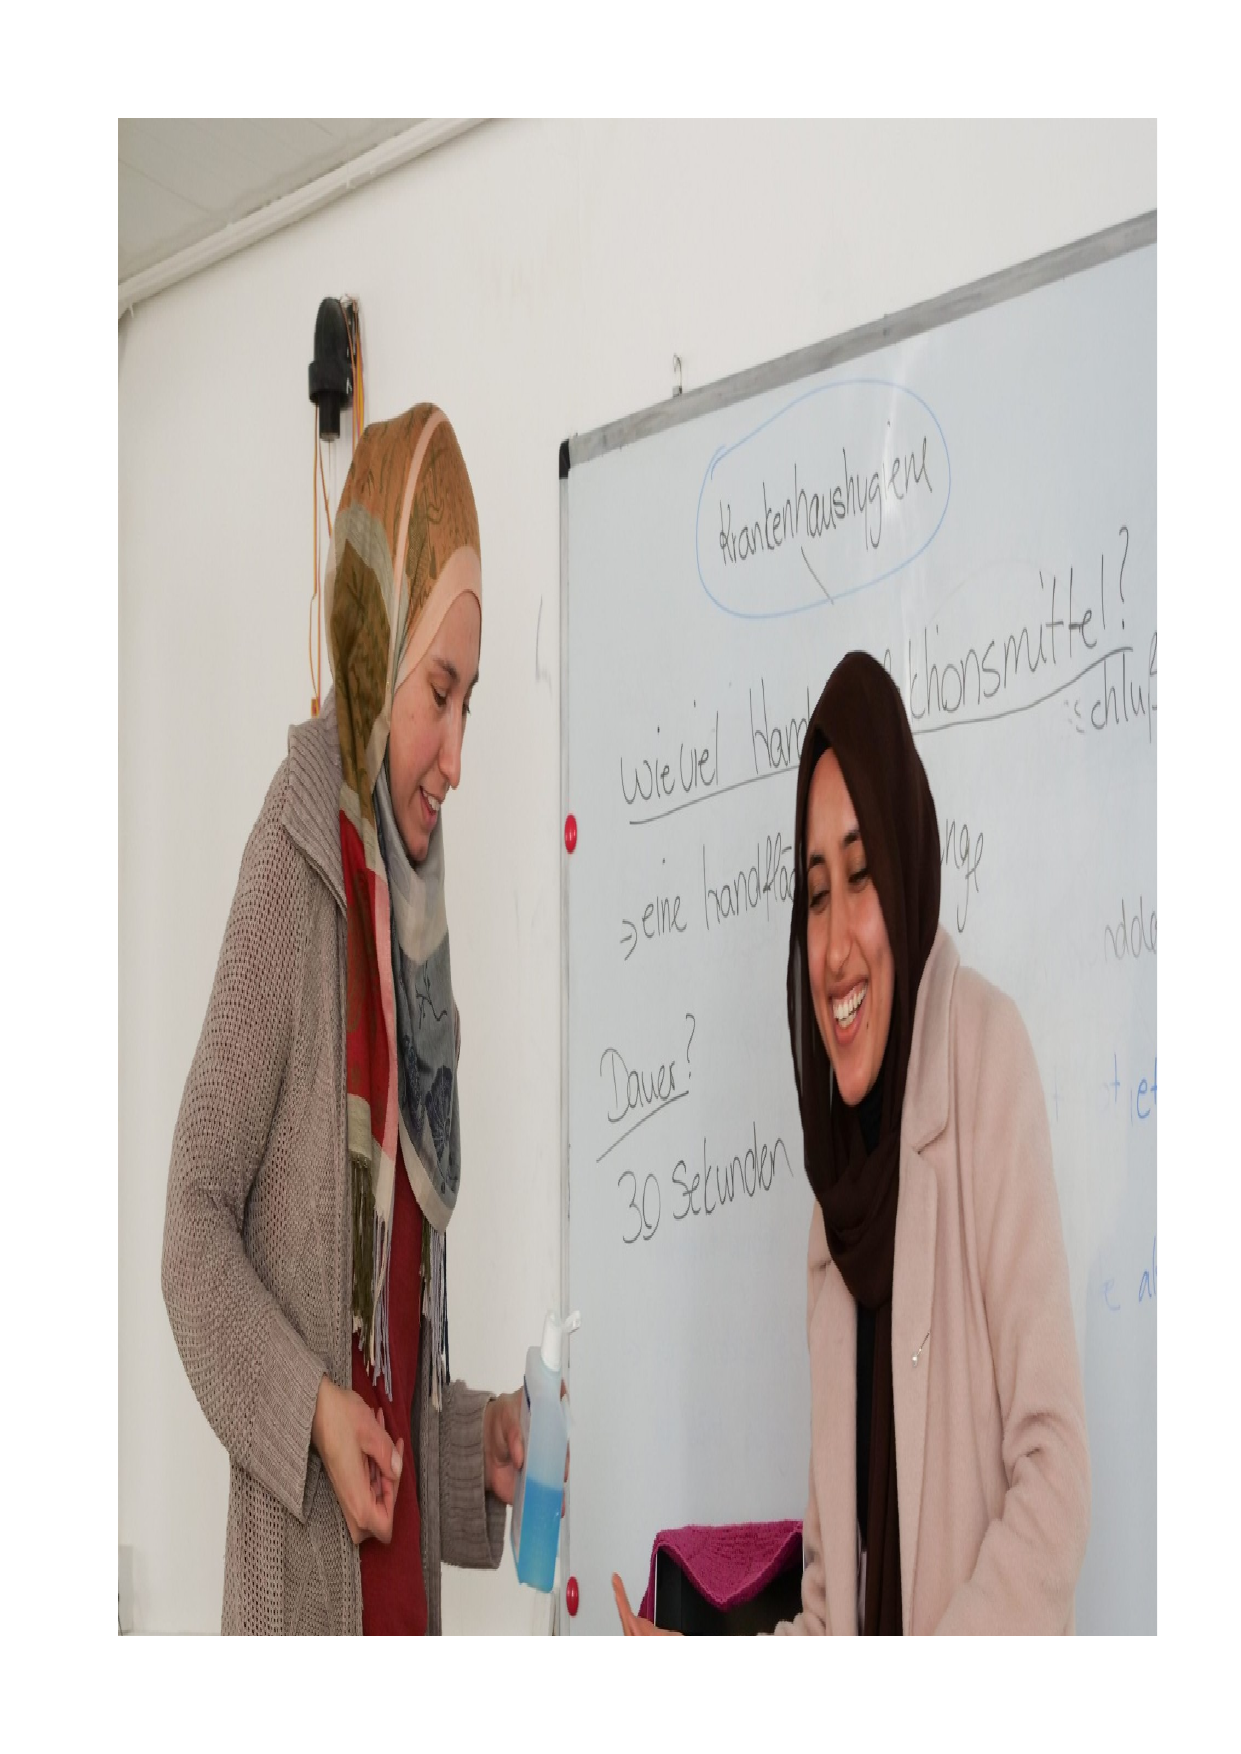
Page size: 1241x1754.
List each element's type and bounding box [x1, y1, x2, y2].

picture [118, 118, 1158, 1636]
